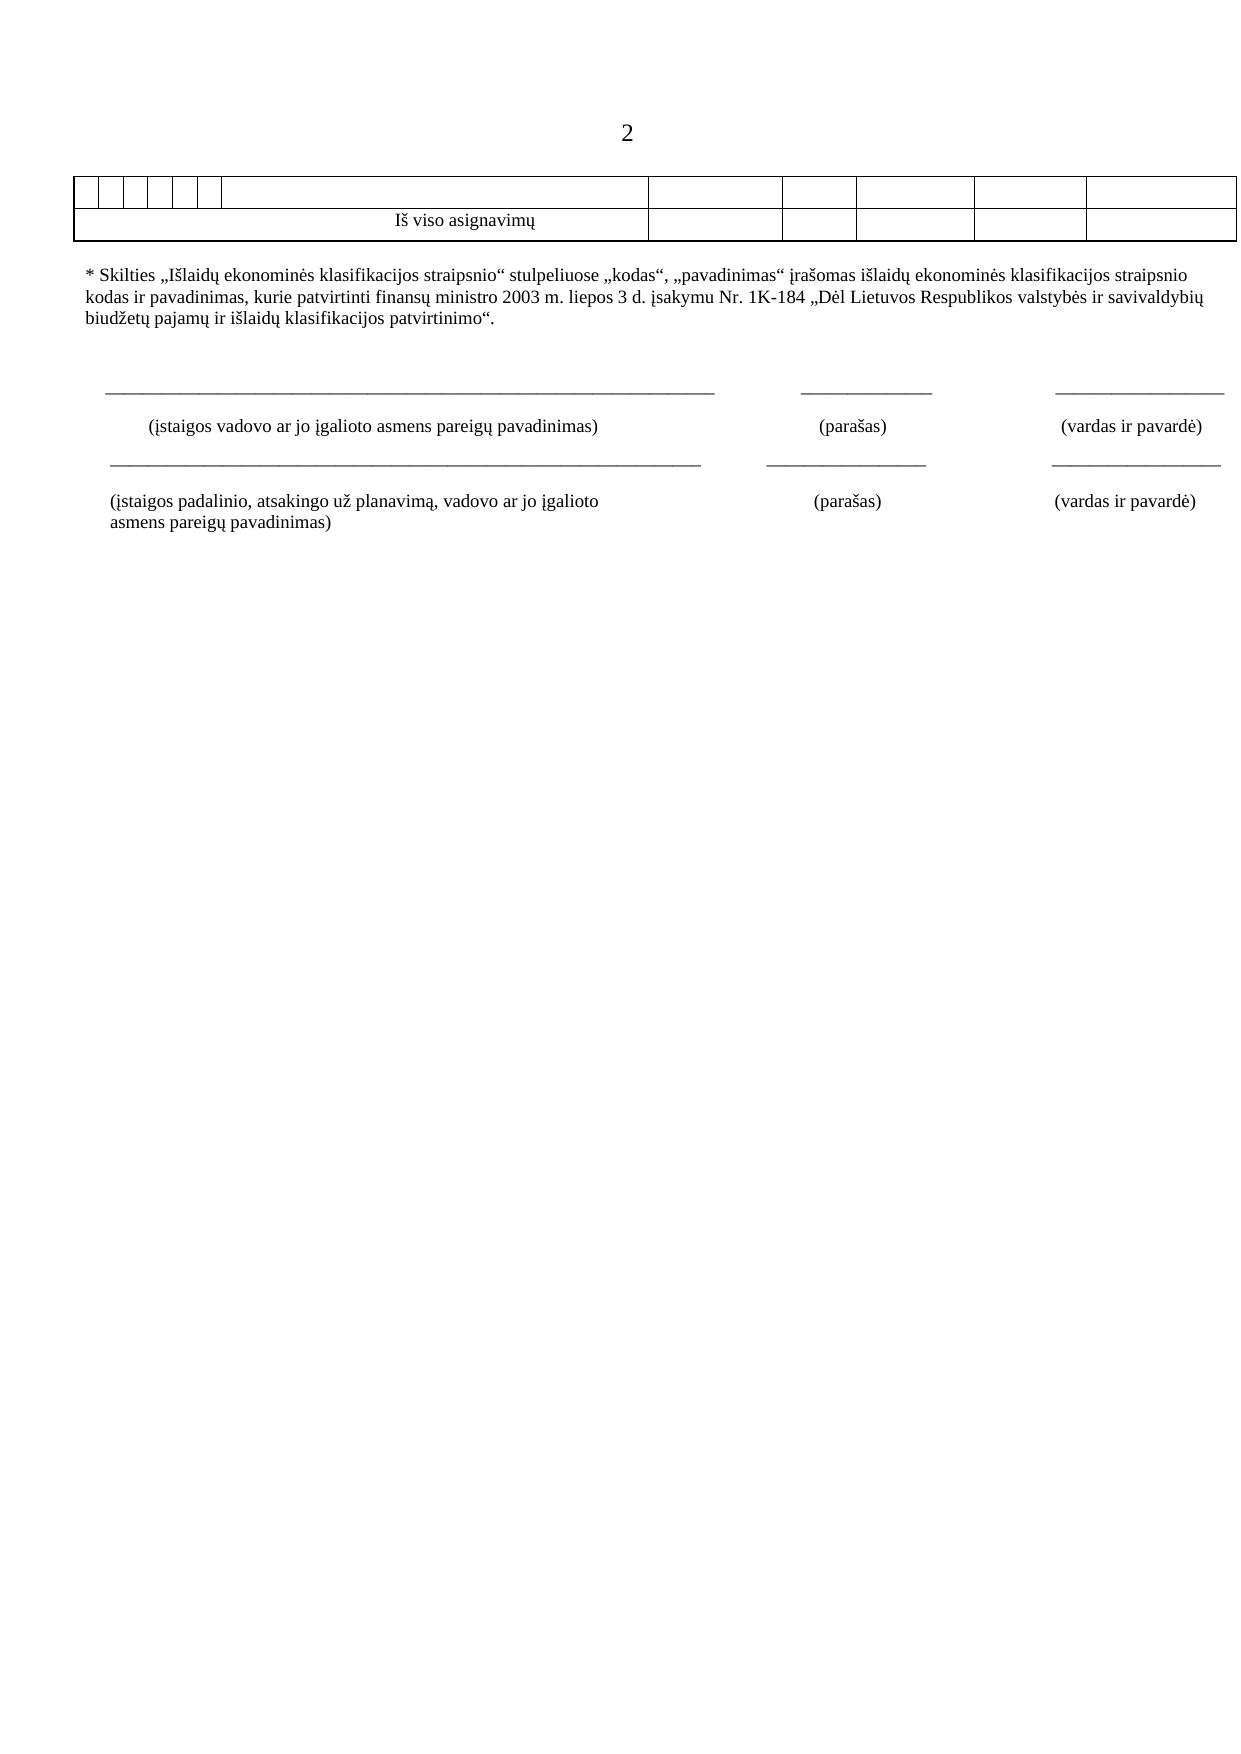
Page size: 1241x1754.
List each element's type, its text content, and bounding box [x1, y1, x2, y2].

table_cell Iš viso asignavimų [75, 209, 546, 240]
table_cell [649, 177, 782, 208]
table_cell [783, 177, 856, 208]
table_cell [546, 242, 648, 264]
table_cell [648, 415, 783, 447]
table_cell [648, 242, 783, 264]
table_cell [975, 242, 1086, 264]
table_cell [856, 242, 974, 264]
table_cell _________________________________________________________________ ______________ __________________ [74, 354, 1236, 414]
table_cell [546, 209, 648, 240]
table_cell [975, 177, 1086, 208]
table_cell [546, 177, 648, 208]
table_cell [148, 177, 172, 208]
table_cell (vardas ir pavardė) [975, 415, 1236, 447]
table_cell [124, 177, 147, 208]
table_cell [99, 177, 123, 208]
table_cell [172, 242, 197, 264]
table_cell _______________________________________________________________ _________________ __________________ [74, 447, 1236, 490]
table_cell [857, 177, 974, 208]
table_cell [74, 415, 98, 447]
table_cell [74, 530, 98, 590]
table_cell [99, 242, 123, 264]
table_cell [975, 209, 1086, 240]
table_cell [783, 209, 856, 240]
table_cell [74, 490, 98, 530]
table_cell * Skilties „Išlaidų ekonominės klasifikacijos straipsnio“ stulpeliuose „kodas“, „pavadinimas“ įrašomas išlaidų ekonominės klasifikacijos straipsnio kodas ir pavadinimas, kurie patvirtinti finansų ministro 2003 m. liepos 3 d. įsakymu Nr. 1K-184 „Dėl Lietuvos Respublikos valstybės ir savivaldybių biudžetų pajamų ir išlaidų klasifikacijos patvirtinimo“. [74, 264, 1236, 353]
table_cell [75, 177, 98, 208]
table_cell [857, 209, 974, 240]
table_cell [74, 590, 98, 650]
table_cell [1087, 209, 1236, 240]
table_cell [74, 242, 98, 264]
table_cell [783, 242, 856, 264]
table_cell [197, 242, 221, 264]
table_cell [99, 590, 1236, 650]
table_cell [1087, 177, 1236, 208]
table_cell [649, 209, 782, 240]
table_cell [173, 177, 197, 208]
table_cell [123, 242, 148, 264]
table_cell [222, 177, 546, 208]
table_cell [221, 242, 546, 264]
table_cell [198, 177, 221, 208]
table_cell (įstaigos vadovo ar jo įgalioto asmens pareigų pavadinimas) [99, 415, 648, 447]
table_cell (parašas) [783, 415, 974, 447]
table_cell [1086, 242, 1236, 264]
table_cell (įstaigos padalinio, atsakingo už planavimą, vadovo ar jo įgalioto (parašas) (vardas ir pavardė) asmens pareigų pavadinimas) [99, 490, 1236, 590]
table_cell [148, 242, 172, 264]
